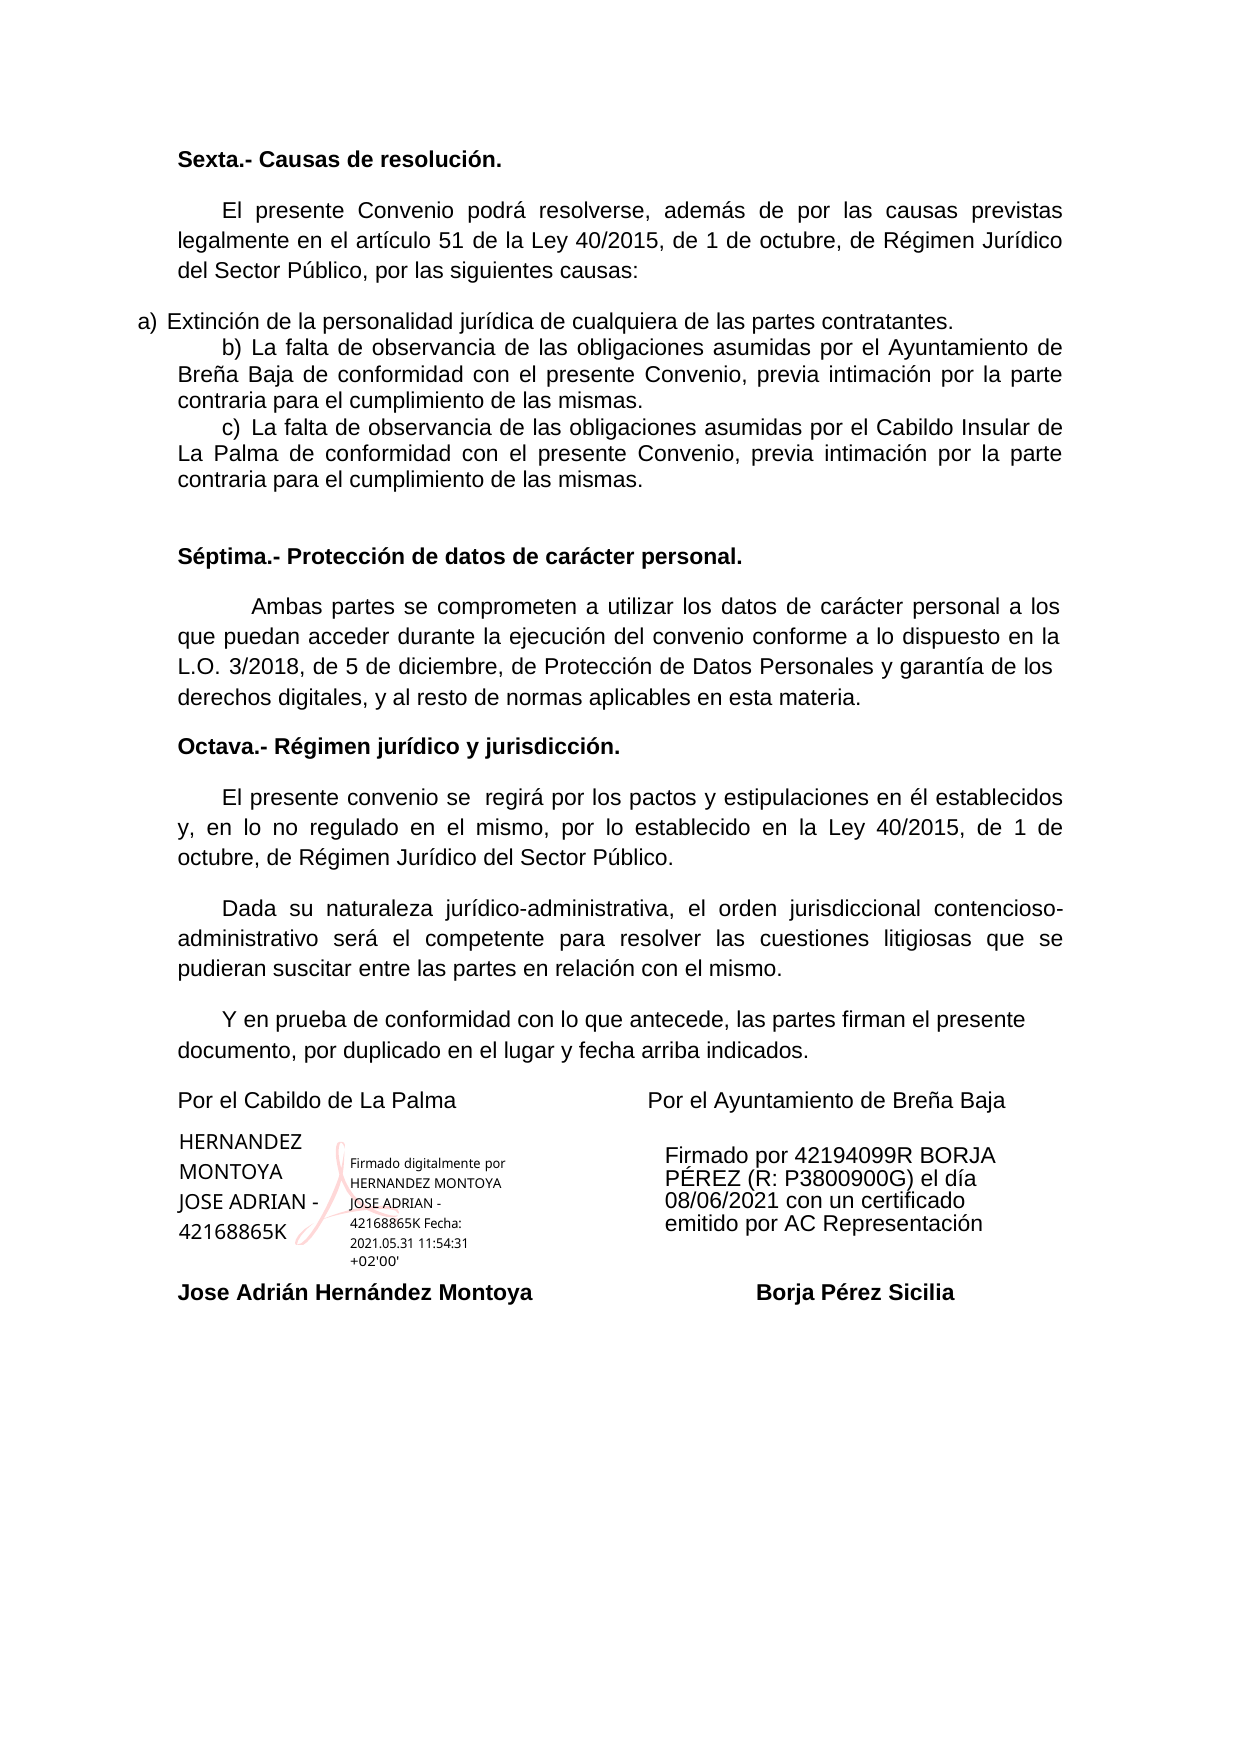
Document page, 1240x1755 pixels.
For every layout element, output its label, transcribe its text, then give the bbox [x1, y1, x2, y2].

text L.O. 3/2018, de 5 de diciembre, de Protección de Datos Personales y garantía de los derechos digitales, y al resto de normas aplicables en esta materia. [177, 653, 1075, 710]
text Firmado digitalmente por HERNANDEZ MONTOYA JOSE ADRIAN - 42168865K Fecha: 2021.05.31 11:54:31 [350, 1154, 512, 1252]
subtitle Séptima.- Protección de datos de carácter personal. [177, 543, 1075, 569]
subtitle Octava.- Régimen jurídico y jurisdicción. [177, 733, 1075, 760]
list La falta de observancia de las obligaciones asumidas por el Cabildo Insular de La Palma de conformidad con el presente Convenio, previa intimación por la parte contraria para el cumplimiento de las mismas. [177, 413, 1064, 493]
text HERNANDEZ MONTOYA JOSE ADRIAN - 42168865K [178, 1127, 324, 1246]
text El presente Convenio podrá resolverse, además de por las causas previstas legalmente en el artículo 51 de la Ley 40/2015, de 1 de octubre, de Régimen Jurídico del Sector Público, por las siguientes causas: [177, 197, 1063, 283]
text El presente convenio se regirá por los pactos y estipulaciones en él establecidos y, en lo no regulado en el mismo, por lo establecido en la Ley 40/2015, de 1 de octubre, de Régimen Jurídico del Sector Público. [177, 783, 1063, 870]
subtitle Sexta.- Causas de resolución. [177, 146, 1075, 173]
text Y en prueba de conformidad con lo que antecede, las partes firman el presente documento, por duplicado en el lugar y fecha arriba indicados. [177, 1006, 1028, 1063]
subtitle Jose Adrián Hernández Montoya Borja Pérez Sicilia [177, 1279, 1075, 1305]
text +02'00' [350, 1254, 512, 1269]
text Ambas partes se comprometen a utilizar los datos de carácter personal a los que puedan acceder durante la ejecución del convenio conforme a lo dispuesto en la [177, 593, 1075, 649]
text Dada su naturaleza jurídico-administrativa, el orden jurisdiccional contencioso- administrativo será el competente para resolver las cuestiones litigiosas que se pudieran suscitar entre las partes en relación con el mismo. [177, 895, 1063, 982]
text 08/06/2021 con un certificado emitido por AC Representación [664, 1191, 998, 1236]
text Firmado por 42194099R BORJA PÉREZ (R: P3800900G) el día [664, 1146, 998, 1191]
list La falta de observancia de las obligaciones asumidas por el Ayuntamiento de Breña Baja de conformidad con el presente Convenio, previa intimación por la parte contraria para el cumplimiento de las mismas. [177, 334, 1064, 413]
text Por el Cabildo de La Palma Por el Ayuntamiento de Breña Baja [177, 1087, 1075, 1114]
list Extinción de la personalidad jurídica de cualquiera de las partes contratantes. [137, 308, 1075, 334]
